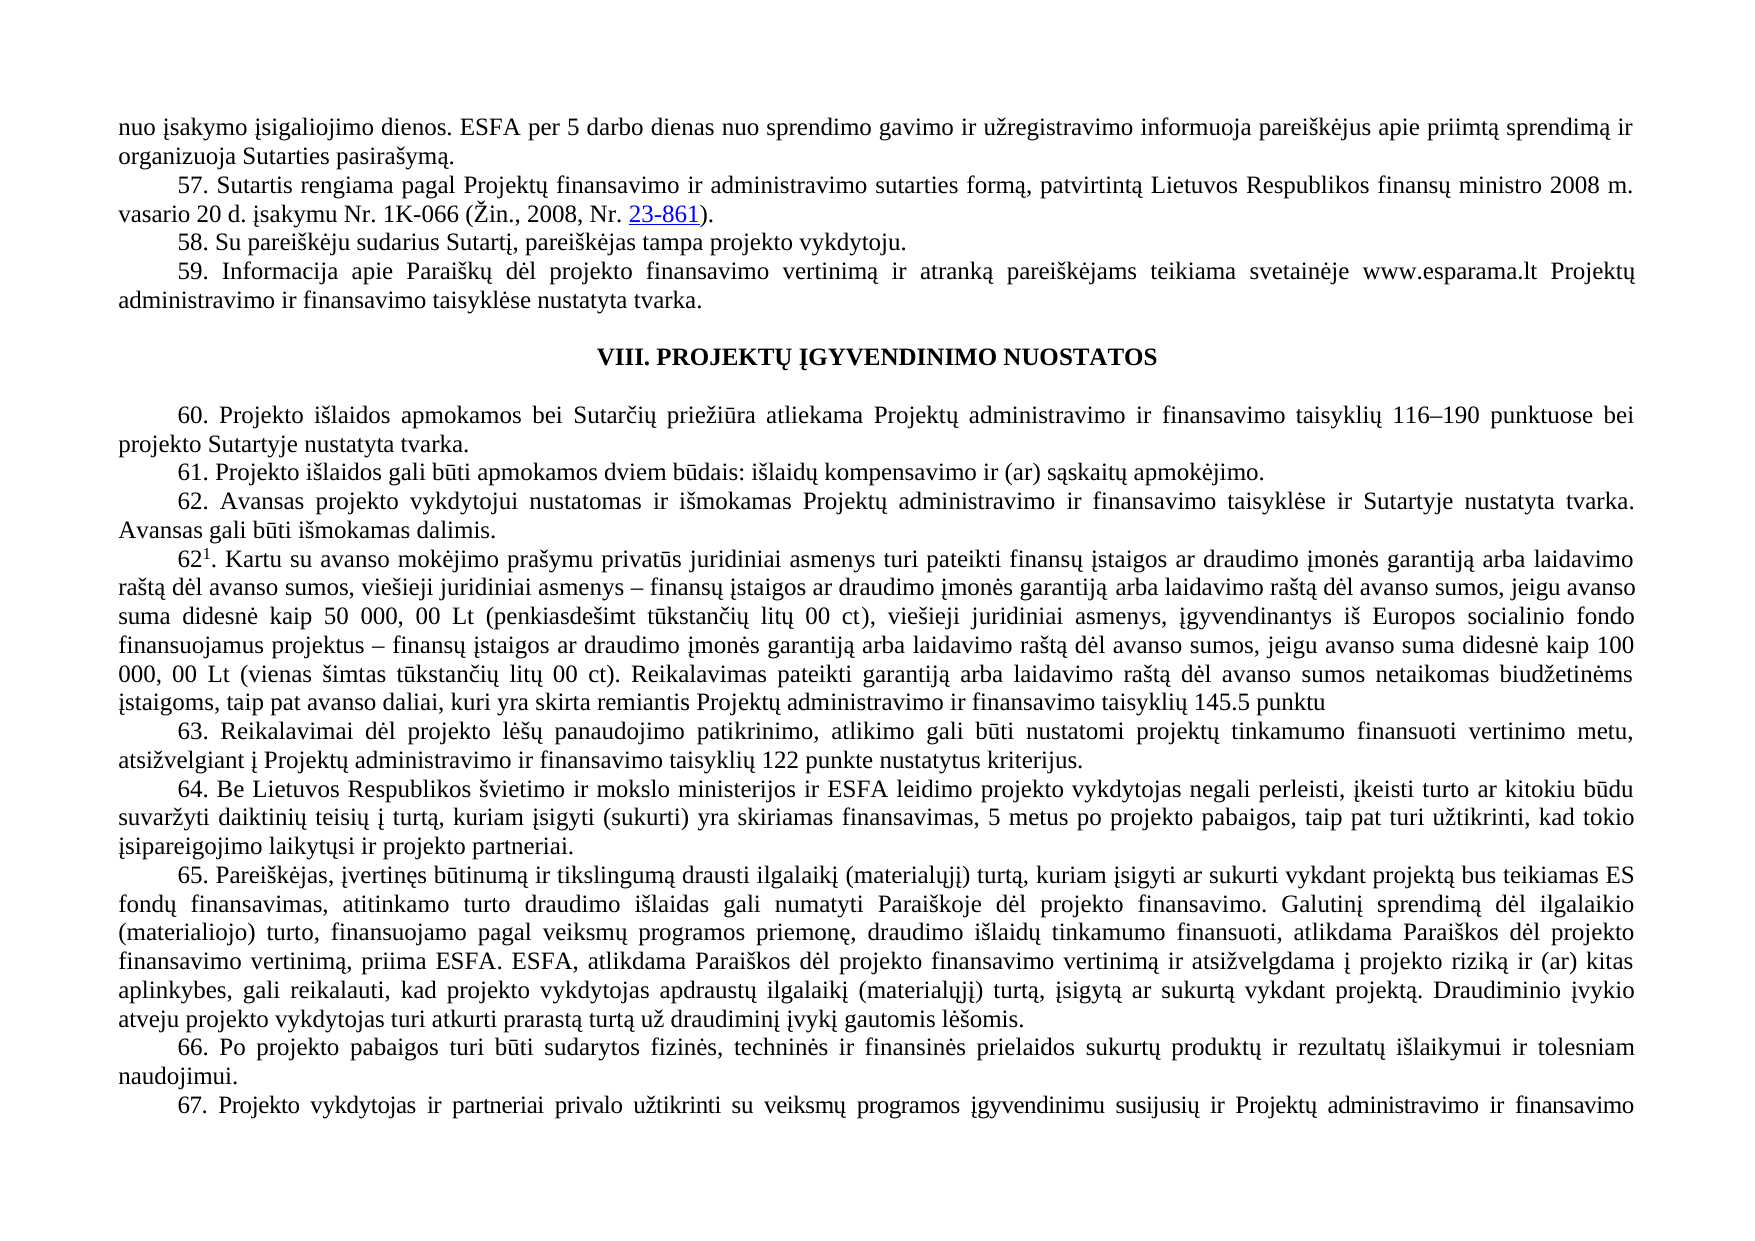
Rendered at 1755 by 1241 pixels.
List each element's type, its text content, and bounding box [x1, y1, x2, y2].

text 621. Kartu su avanso mokėjimo prašymu privatūs juridiniai asmenys turi pateikti finansų įstaigos ar draudimo įmonės garantiją arba laidavimo raštą dėl avanso sumos, viešieji juridiniai asmenys – finansų įstaigos ar draudimo įmonės garantiją arba laidavimo raštą dėl avanso sumos, jeigu avanso suma didesnė kaip 50 000, 00 Lt (penkiasdešimt tūkstančių litų 00 ct), viešieji juridiniai asmenys, įgyvendinantys iš Europos socialinio fondo finansuojamus projektus – finansų įstaigos ar draudimo įmonės garantiją arba laidavimo raštą dėl avanso sumos, jeigu avanso suma didesnė kaip 100 000, 00 Lt (vienas šimtas tūkstančių litų 00 ct). Reikalavimas pateikti garantiją arba laidavimo raštą dėl avanso sumos netaikomas biudžetinėms įstaigoms, taip pat avanso daliai, kuri yra skirta remiantis Projektų administravimo ir finansavimo taisyklių 145.5 punktu [118, 544, 1636, 716]
text 59. Informacija apie Paraiškų dėl projekto finansavimo vertinimą ir atranką pareiškėjams teikiama svetainėje www.esparama.lt Projektų administravimo ir finansavimo taisyklėse nustatyta tvarka. [118, 256, 1636, 314]
text 57. Sutartis rengiama pagal Projektų finansavimo ir administravimo sutarties formą, patvirtintą Lietuvos Respublikos finansų ministro 2008 m. vasario 20 d. įsakymu Nr. 1K-066 (Žin., 2008, Nr. 23-861). [118, 170, 1636, 227]
text 58. Su pareiškėju sudarius Sutartį, pareiškėjas tampa projekto vykdytoju. [118, 227, 1636, 256]
text nuo įsakymo įsigaliojimo dienos. ESFA per 5 darbo dienas nuo sprendimo gavimo ir užregistravimo informuoja pareiškėjus apie priimtą sprendimą ir organizuoja Sutarties pasirašymą. [118, 112, 1636, 170]
text 60. Projekto išlaidos apmokamos bei Sutarčių priežiūra atliekama Projektų administravimo ir finansavimo taisyklių 116–190 punktuose bei projekto Sutartyje nustatyta tvarka. [118, 400, 1636, 457]
text 62. Avansas projekto vykdytojui nustatomas ir išmokamas Projektų administravimo ir finansavimo taisyklėse ir Sutartyje nustatyta tvarka. Avansas gali būti išmokamas dalimis. [118, 486, 1636, 544]
text 65. Pareiškėjas, įvertinęs būtinumą ir tikslingumą drausti ilgalaikį (materialųjį) turtą, kuriam įsigyti ar sukurti vykdant projektą bus teikiamas ES fondų finansavimas, atitinkamo turto draudimo išlaidas gali numatyti Paraiškoje dėl projekto finansavimo. Galutinį sprendimą dėl ilgalaikio (materialiojo) turto, finansuojamo pagal veiksmų programos priemonę, draudimo išlaidų tinkamumo finansuoti, atlikdama Paraiškos dėl projekto finansavimo vertinimą, priima ESFA. ESFA, atlikdama Paraiškos dėl projekto finansavimo vertinimą ir atsižvelgdama į projekto riziką ir (ar) kitas aplinkybes, gali reikalauti, kad projekto vykdytojas apdraustų ilgalaikį (materialųjį) turtą, įsigytą ar sukurtą vykdant projektą. Draudiminio įvykio atveju projekto vykdytojas turi atkurti prarastą turtą už draudiminį įvykį gautomis lėšomis. [118, 860, 1636, 1032]
text 63. Reikalavimai dėl projekto lėšų panaudojimo patikrinimo, atlikimo gali būti nustatomi projektų tinkamumo finansuoti vertinimo metu, atsižvelgiant į Projektų administravimo ir finansavimo taisyklių 122 punkte nustatytus kriterijus. [118, 716, 1636, 774]
text 61. Projekto išlaidos gali būti apmokamos dviem būdais: išlaidų kompensavimo ir (ar) sąskaitų apmokėjimo. [118, 457, 1636, 486]
text 66. Po projekto pabaigos turi būti sudarytos fizinės, techninės ir finansinės prielaidos sukurtų produktų ir rezultatų išlaikymui ir tolesniam naudojimui. [118, 1032, 1636, 1090]
text 64. Be Lietuvos Respublikos švietimo ir mokslo ministerijos ir ESFA leidimo projekto vykdytojas negali perleisti, įkeisti turto ar kitokiu būdu suvaržyti daiktinių teisių į turtą, kuriam įsigyti (sukurti) yra skiriamas finansavimas, 5 metus po projekto pabaigos, taip pat turi užtikrinti, kad tokio įsipareigojimo laikytųsi ir projekto partneriai. [118, 774, 1636, 860]
text VIII. PROJEKTŲ ĮGYVENDINIMO NUOSTATOS [118, 342, 1636, 371]
text 67. Projekto vykdytojas ir partneriai privalo užtikrinti su veiksmų programos įgyvendinimu susijusių ir Projektų administravimo ir finansavimo [118, 1090, 1636, 1119]
